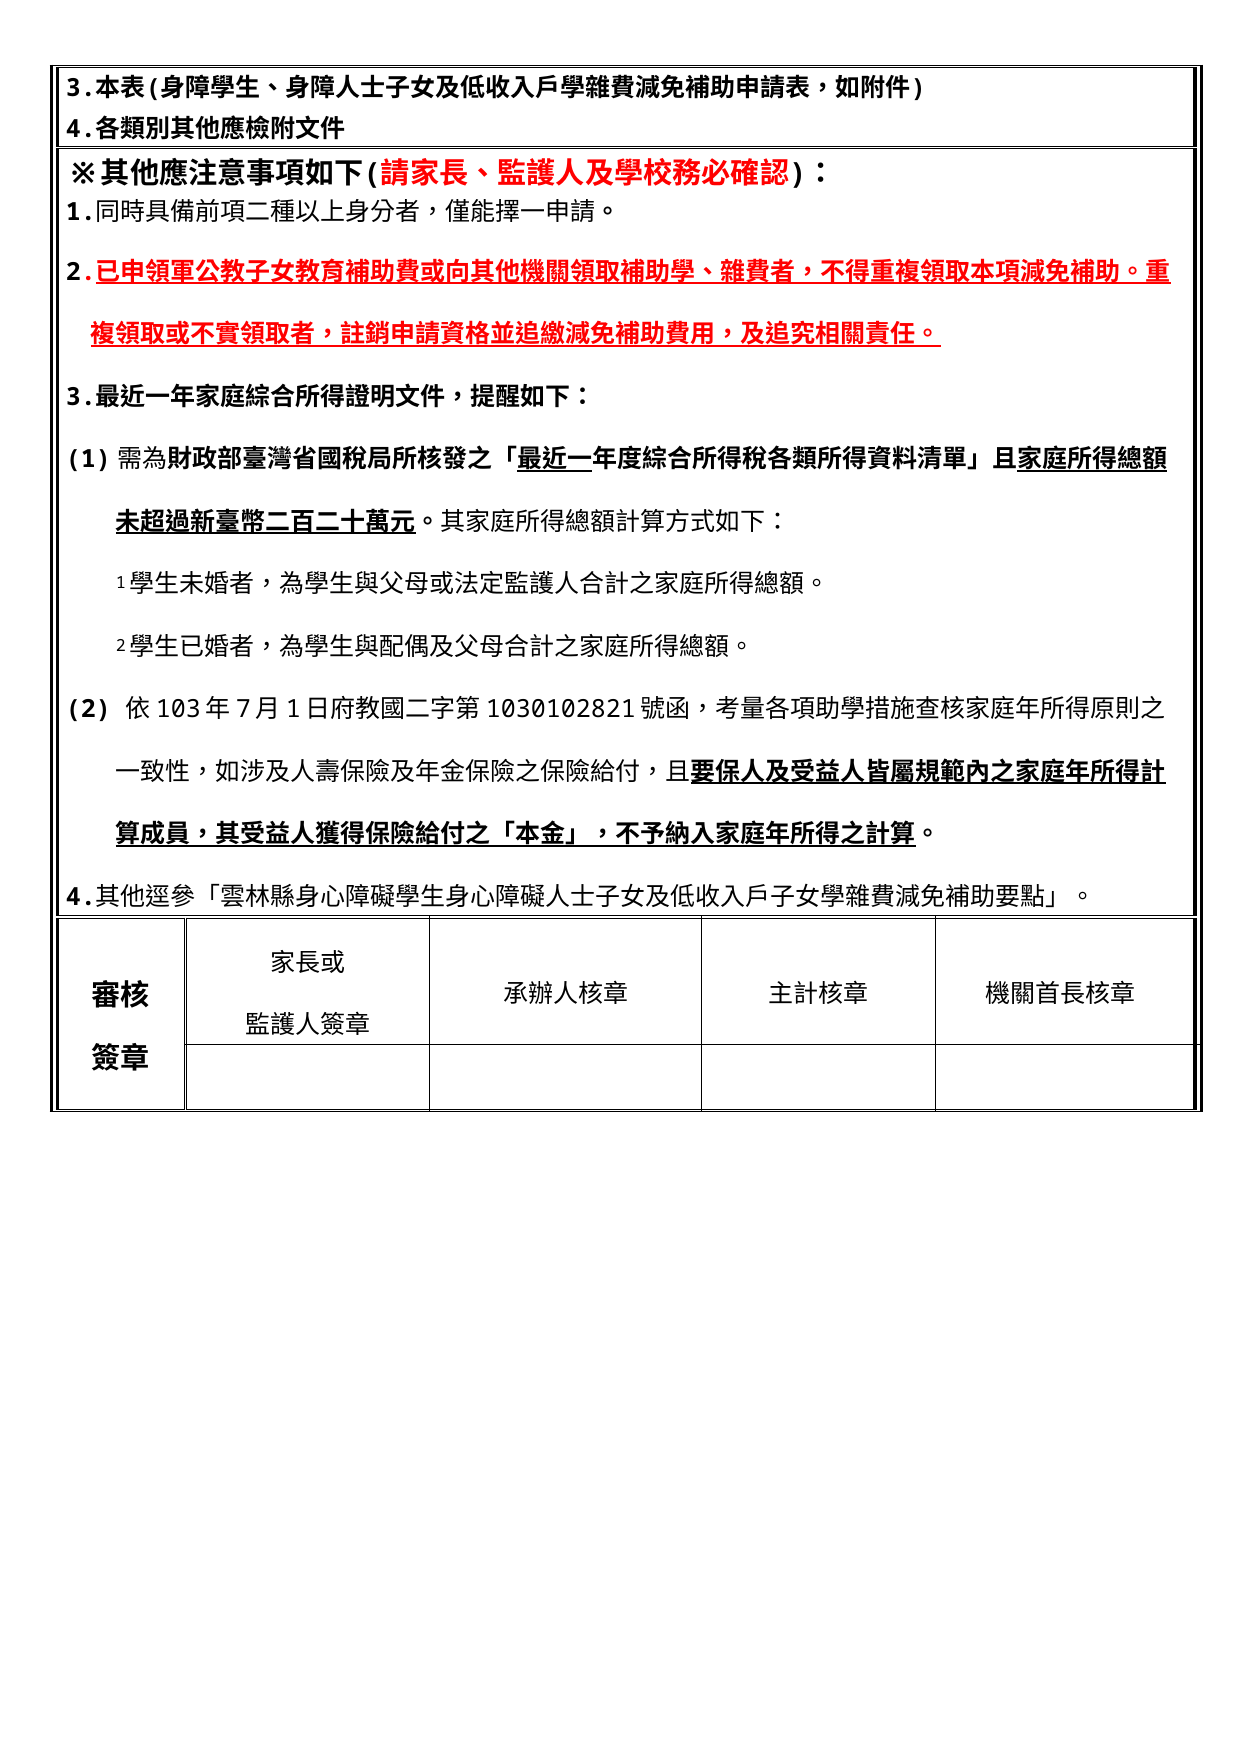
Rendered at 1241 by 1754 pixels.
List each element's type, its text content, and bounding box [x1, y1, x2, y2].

table_cell [187, 1045, 429, 1109]
table_cell 機關首長核章 [936, 919, 1193, 1043]
table_cell [702, 1045, 935, 1109]
table_cell 承辦人核章 [430, 919, 701, 1043]
table_cell 審核 簽章 [59, 919, 184, 1109]
table_cell 主計核章 [702, 919, 935, 1043]
table_cell 家長或 監護人簽章 [187, 919, 429, 1043]
table_cell 3.本表(身障學生、身障人士子女及低收入戶學雜費減免補助申請表，如附件) 4.各類別其他應檢附文件 [59, 68, 1193, 146]
table_cell [936, 1045, 1193, 1109]
table_cell ※其他應注意事項如下(請家長、監護人及學校務必確認)： 1.同時具備前項二種以上身分者，僅能擇一申請。 2.已申領軍公教子女教育補助費或向其他機關領取補助學、雜費者，不得重複領取本項減免補助。重複領取或不實領取者，註銷申請資格並追繳減免補助費用，及追究相關責任。 3.最近一年家庭綜合所得證明文件，提醒如下： (1) 需為財政部臺灣省國稅局所核發之「最近一年度綜合所得稅各類所得資料清單」且家庭所得總額未超過新臺幣二百二十萬元。其家庭所得總額計算方式如下： 1學生未婚者，為學生與父母或法定監護人合計之家庭所得總額。 2學生已婚者，為學生與配偶及父母合計之家庭所得總額。 (2) 依103年7月1日府教國二字第1030102821號函，考量各項助學措施查核家庭年所得原則之一致性，如涉及人壽保險及年金保險之保險給付，且要保人及受益人皆屬規範內之家庭年所得計算成員，其受益人獲得保險給付之「本金」，不予納入家庭年所得之計算。 4.其他逕參「雲林縣身心障礙學生身心障礙人士子女及低收入戶子女學雜費減免補助要點」。 [59, 149, 1193, 915]
table_cell [430, 1045, 701, 1109]
